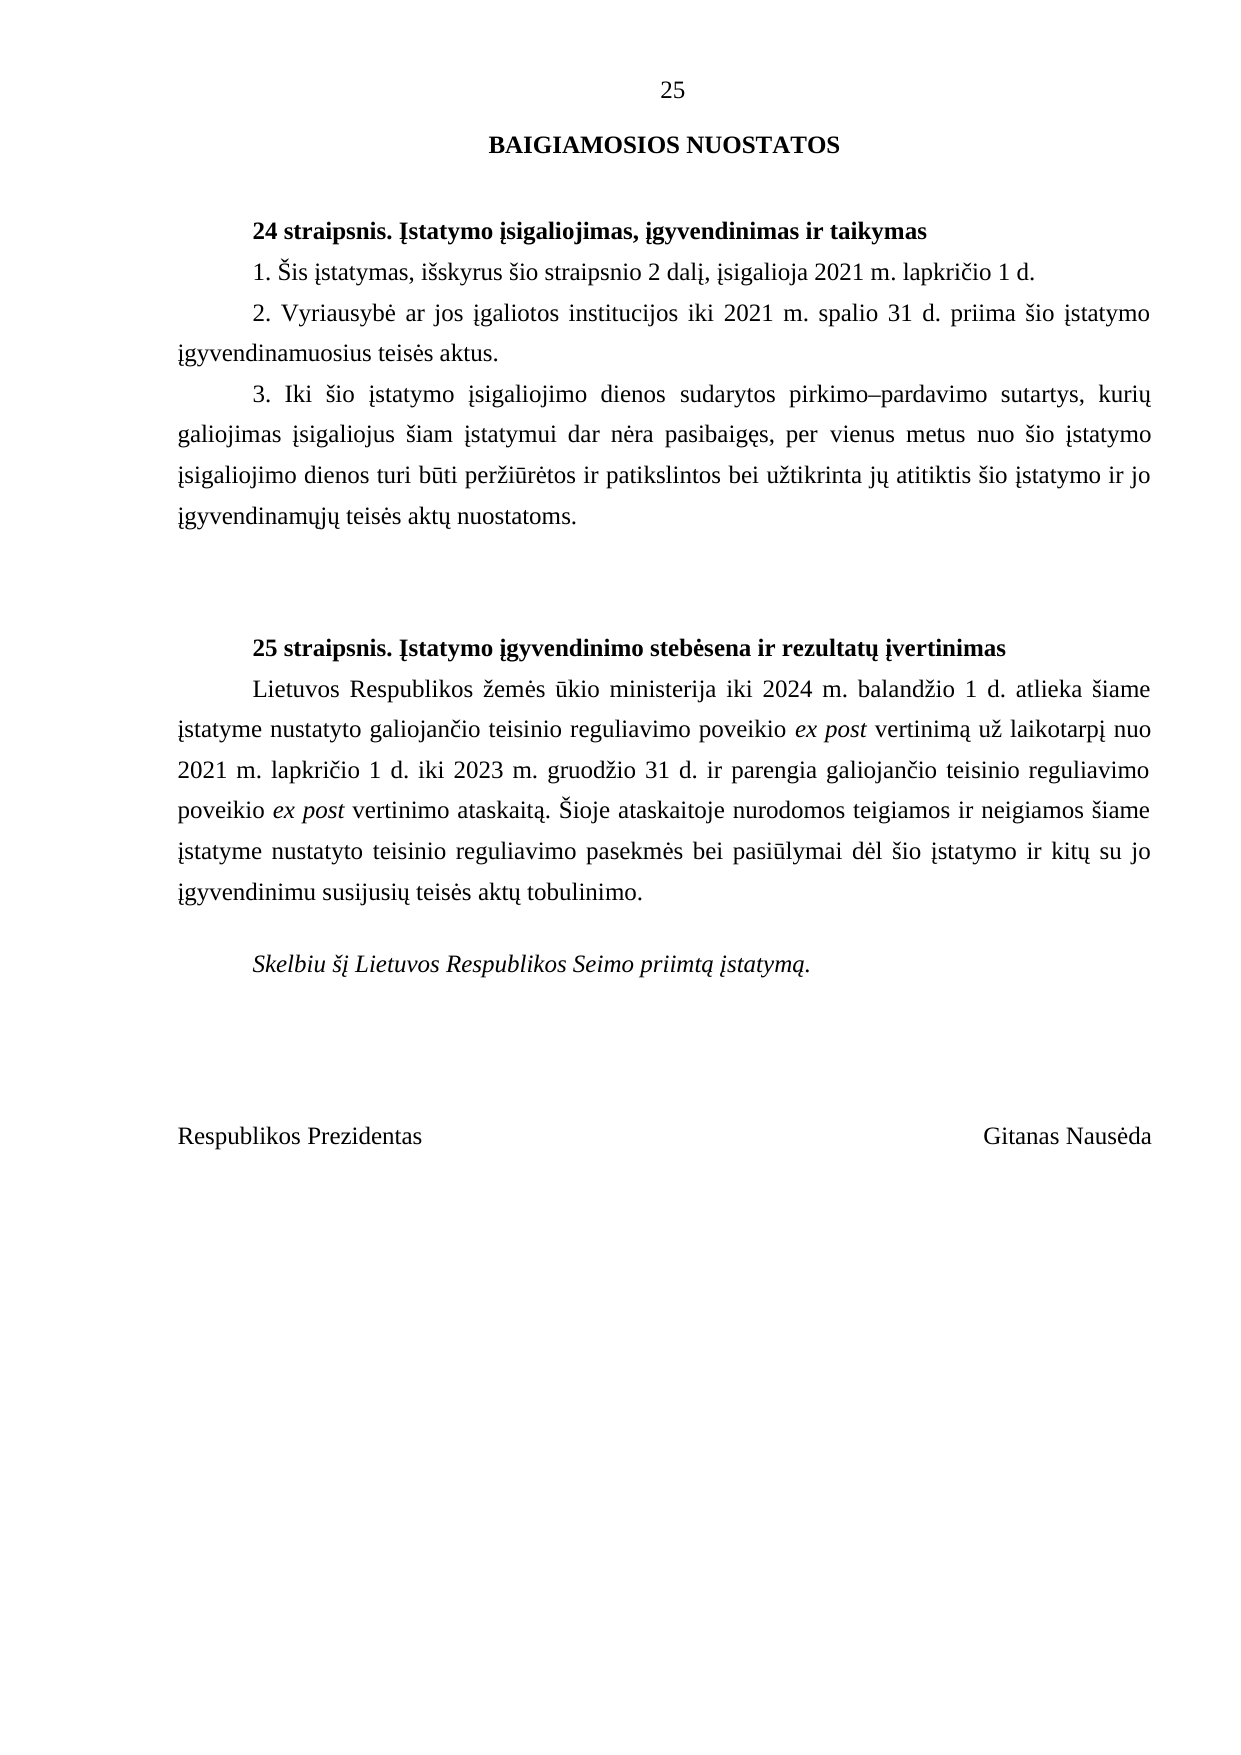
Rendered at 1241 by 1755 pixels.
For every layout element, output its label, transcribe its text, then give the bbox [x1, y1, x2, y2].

text 24 straipsnis. Įstatymo įsigaliojimas, įgyvendinimas ir taikymas [177, 204, 1152, 245]
text BAIGIAMOSIOS NUOSTATOS [177, 118, 1152, 159]
text 3. Iki šio įstatymo įsigaliojimo dienos sudarytos pirkimo–pardavimo sutartys, kurių galiojimas įsigaliojus šiam įstatymui dar nėra pasibaigęs, per vienus metus nuo šio įstatymo įsigaliojimo dienos turi būti peržiūrėtos ir patikslintos bei užtikrinta jų atitiktis šio įstatymo ir jo įgyvendinamųjų teisės aktų nuostatoms. [177, 367, 1152, 529]
text Respublikos Prezidentas Gitanas Nausėda [177, 1121, 1152, 1150]
text Skelbiu šį Lietuvos Respublikos Seimo priimtą įstatymą. [177, 949, 1152, 977]
text 25 straipsnis. Įstatymo įgyvendinimo stebėsena ir rezultatų įvertinimas [177, 621, 1152, 662]
text Lietuvos Respublikos žemės ūkio ministerija iki 2024 m. balandžio 1 d. atlieka šiame įstatyme nustatyto galiojančio teisinio reguliavimo poveikio ex post vertinimą už laikotarpį nuo 2021 m. lapkričio 1 d. iki 2023 m. gruodžio 31 d. ir parengia galiojančio teisinio reguliavimo poveikio ex post vertinimo ataskaitą. Šioje ataskaitoje nurodomos teigiamos ir neigiamos šiame įstatyme nustatyto teisinio reguliavimo pasekmės bei pasiūlymai dėl šio įstatymo ir kitų su jo įgyvendinimu susijusių teisės aktų tobulinimo. [177, 662, 1152, 906]
text 1. Šis įstatymas, išskyrus šio straipsnio 2 dalį, įsigalioja 2021 m. lapkričio 1 d. [177, 245, 1152, 286]
text 2. Vyriausybė ar jos įgaliotos institucijos iki 2021 m. spalio 31 d. priima šio įstatymo įgyvendinamuosius teisės aktus. [177, 286, 1152, 367]
